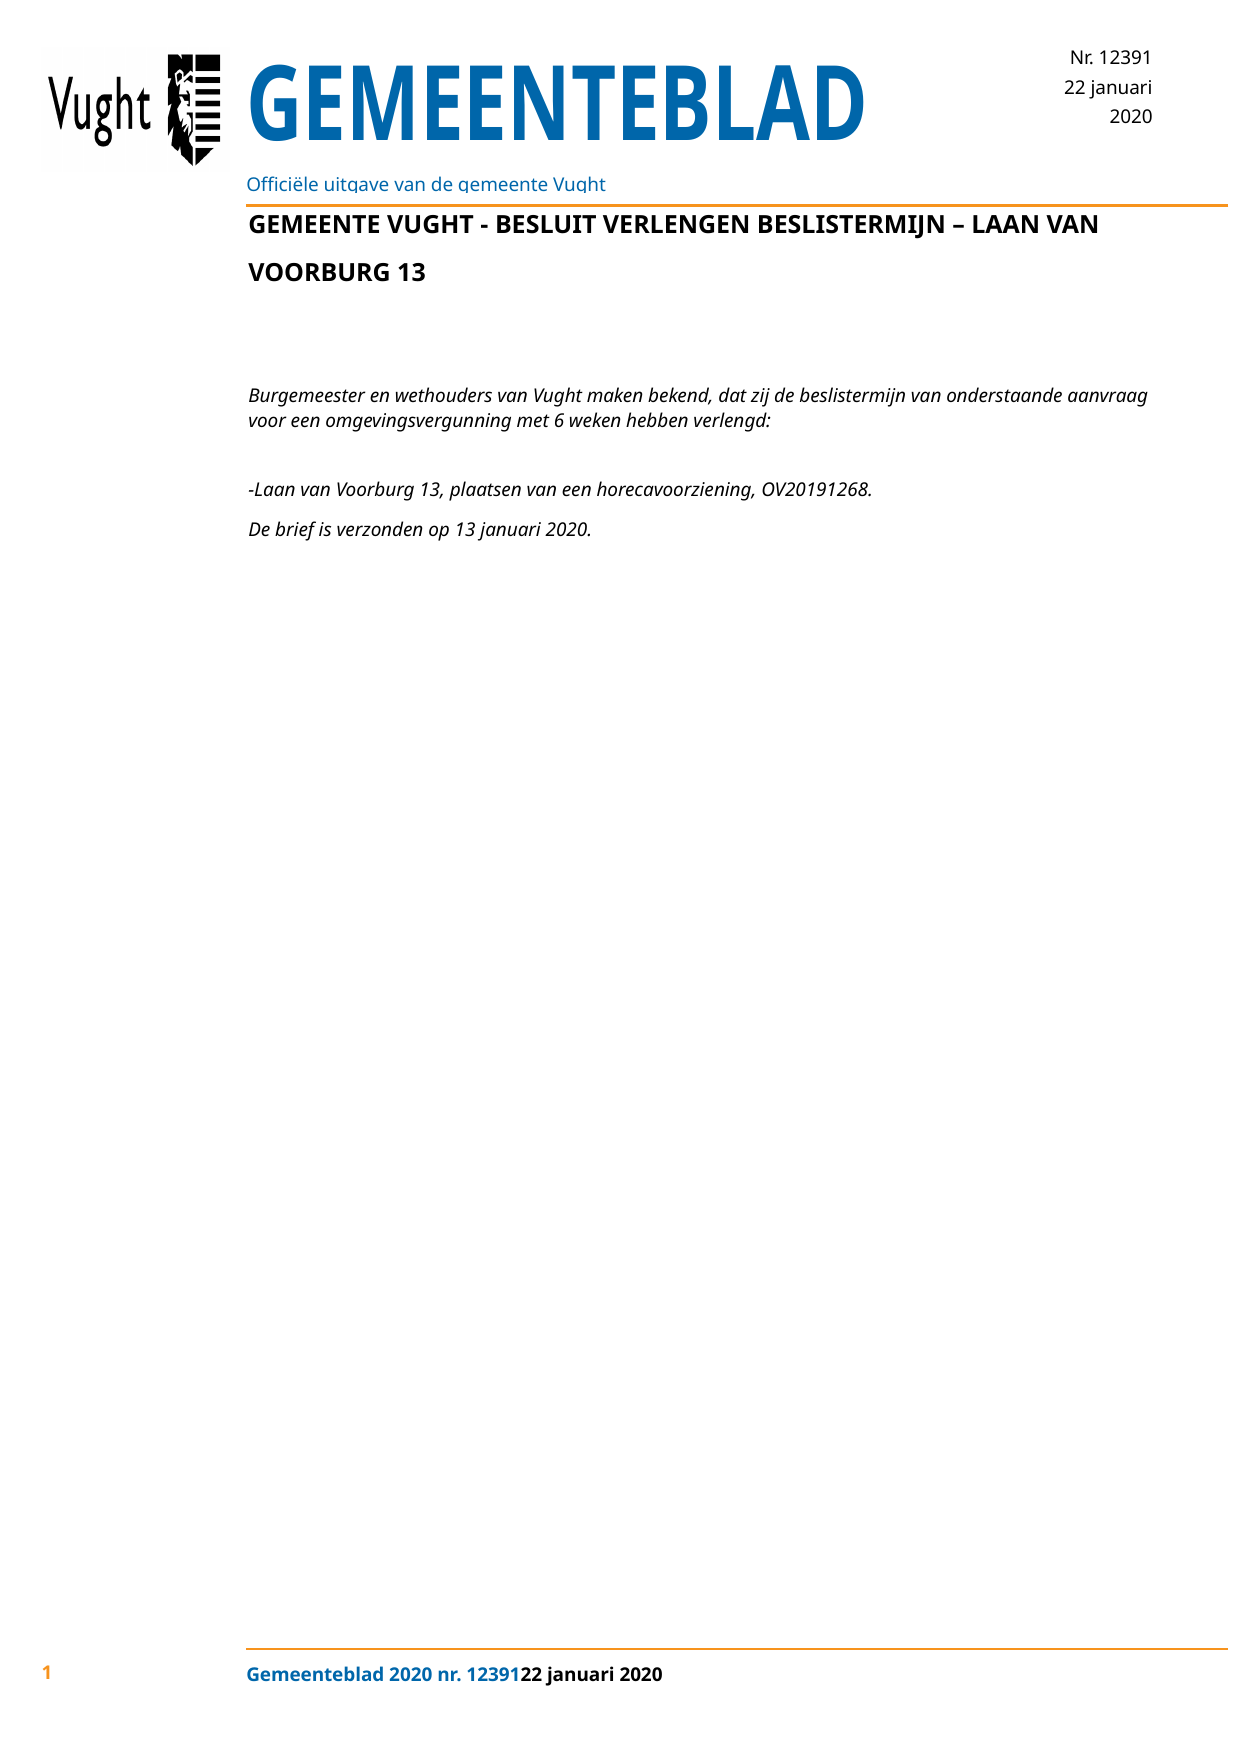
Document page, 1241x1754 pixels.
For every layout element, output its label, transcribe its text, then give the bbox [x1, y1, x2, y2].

text De brief is verzonden op 13 januari 2020. [248, 516, 1152, 541]
text -Laan van Voorburg 13, plaatsen van een horecavoorziening, OV20191268. [248, 476, 1152, 502]
text Burgemeester en wethouders van Vught maken bekend, dat zij de beslistermijn van onderstaande aanvraag voor een omgevingsvergunning met 6 weken hebben verlengd: [248, 382, 1152, 433]
text GEMEENTE VUGHT - BESLUIT VERLENGEN BESLISTERMIJN – LAAN VAN VOORBURG 13 [248, 207, 1152, 288]
picture [41, 47, 231, 172]
